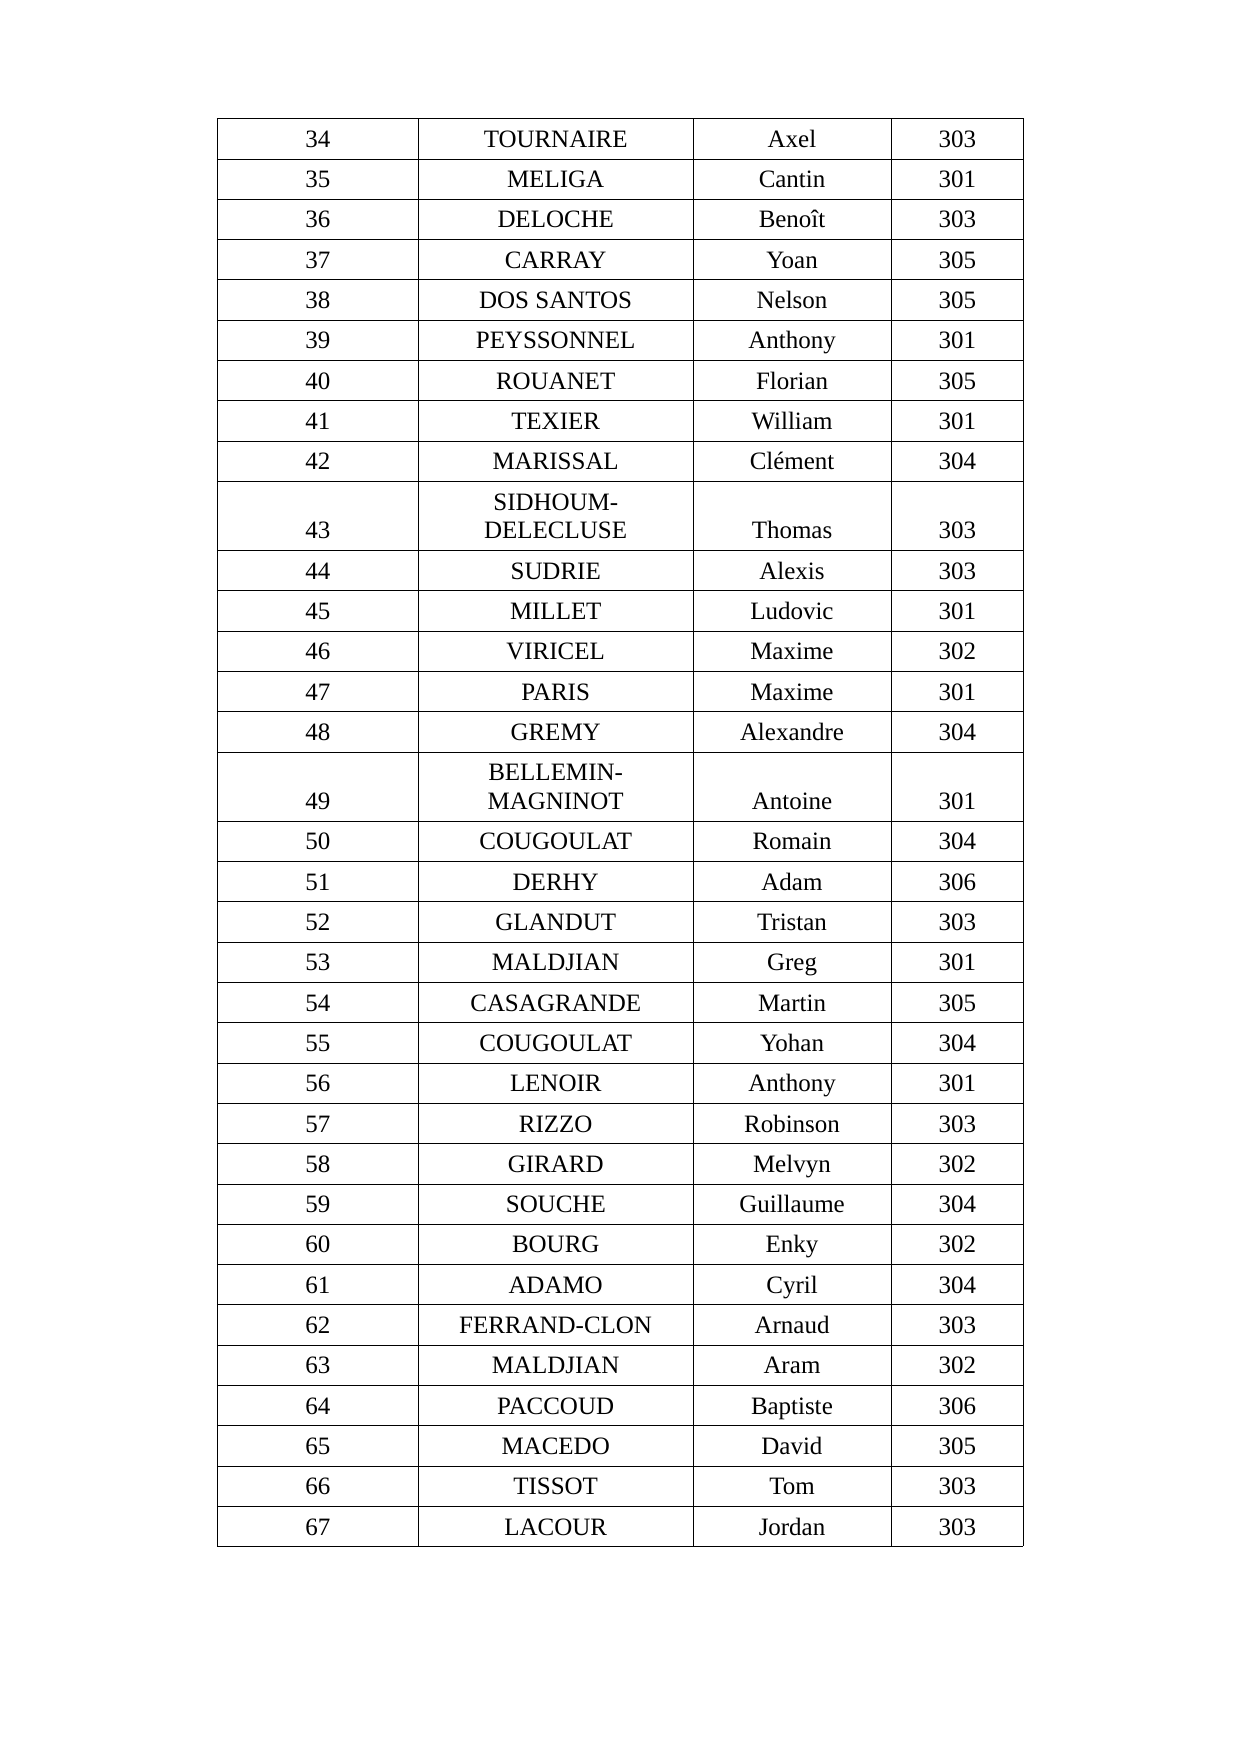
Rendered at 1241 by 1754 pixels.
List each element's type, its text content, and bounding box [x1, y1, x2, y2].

table_cell MARISSAL [419, 442, 693, 481]
table_cell 48 [218, 712, 418, 752]
table_cell 304 [892, 822, 1023, 861]
table_cell 42 [218, 442, 418, 481]
table_cell 66 [218, 1467, 418, 1506]
table_cell 41 [218, 401, 418, 441]
table_cell 303 [892, 200, 1023, 239]
table_cell FERRAND-CLON [419, 1305, 693, 1345]
table_cell 34 [218, 119, 418, 158]
table_cell Alexis [694, 551, 891, 590]
table_cell 303 [892, 482, 1023, 550]
table_cell 35 [218, 160, 418, 199]
table_cell 49 [218, 753, 418, 821]
table_cell Baptiste [694, 1386, 891, 1425]
table_cell Clément [694, 442, 891, 481]
table_cell 304 [892, 1265, 1023, 1304]
table_cell Antoine [694, 753, 891, 821]
table_cell 61 [218, 1265, 418, 1304]
table_cell GREMY [419, 712, 693, 752]
table_cell 302 [892, 1346, 1023, 1385]
table_cell DELOCHE [419, 200, 693, 239]
table_cell PACCOUD [419, 1386, 693, 1425]
table_cell 51 [218, 862, 418, 901]
table_cell 306 [892, 1386, 1023, 1425]
table_cell 47 [218, 672, 418, 711]
table_cell 305 [892, 361, 1023, 400]
table_cell BELLEMIN-MAGNINOT [419, 753, 693, 821]
table_cell Cantin [694, 160, 891, 199]
table_cell 303 [892, 1305, 1023, 1345]
table_cell 301 [892, 160, 1023, 199]
table_cell 305 [892, 1426, 1023, 1466]
table_cell DOS SANTOS [419, 280, 693, 320]
table_cell 39 [218, 321, 418, 360]
table_cell Aram [694, 1346, 891, 1385]
table_cell 304 [892, 712, 1023, 752]
table_cell 44 [218, 551, 418, 590]
table_cell 45 [218, 591, 418, 631]
table_cell Anthony [694, 1064, 891, 1103]
table_cell 305 [892, 983, 1023, 1022]
table_cell MELIGA [419, 160, 693, 199]
table_cell Ludovic [694, 591, 891, 631]
table_cell 38 [218, 280, 418, 320]
table_cell 53 [218, 943, 418, 982]
table_cell 55 [218, 1023, 418, 1062]
table_cell 302 [892, 1144, 1023, 1183]
table_cell 303 [892, 119, 1023, 158]
table_cell Maxime [694, 632, 891, 671]
table_cell 62 [218, 1305, 418, 1345]
table_cell ROUANET [419, 361, 693, 400]
table_cell 67 [218, 1507, 418, 1546]
table_cell Axel [694, 119, 891, 158]
table_cell 304 [892, 1185, 1023, 1224]
table_cell Anthony [694, 321, 891, 360]
table_cell Nelson [694, 280, 891, 320]
table_cell 301 [892, 401, 1023, 441]
table_cell 301 [892, 591, 1023, 631]
table_cell Greg [694, 943, 891, 982]
table_cell 46 [218, 632, 418, 671]
table_cell 303 [892, 551, 1023, 590]
table_cell RIZZO [419, 1104, 693, 1143]
table_cell 65 [218, 1426, 418, 1466]
table_cell Yohan [694, 1023, 891, 1062]
table_cell GLANDUT [419, 902, 693, 942]
table_cell 303 [892, 1104, 1023, 1143]
table_cell Alexandre [694, 712, 891, 752]
table_cell Florian [694, 361, 891, 400]
table_cell 64 [218, 1386, 418, 1425]
table_cell Tom [694, 1467, 891, 1506]
table_cell 303 [892, 1467, 1023, 1506]
table_cell SIDHOUM-DELECLUSE [419, 482, 693, 550]
table_cell BOURG [419, 1225, 693, 1264]
table_cell 304 [892, 1023, 1023, 1062]
table_cell 302 [892, 632, 1023, 671]
table_cell Guillaume [694, 1185, 891, 1224]
table_cell TEXIER [419, 401, 693, 441]
table_cell 301 [892, 1064, 1023, 1103]
table_cell PEYSSONNEL [419, 321, 693, 360]
table_cell William [694, 401, 891, 441]
table_cell MACEDO [419, 1426, 693, 1466]
table_cell Enky [694, 1225, 891, 1264]
table_cell 305 [892, 240, 1023, 279]
table_cell Cyril [694, 1265, 891, 1304]
table_cell Melvyn [694, 1144, 891, 1183]
table_cell Adam [694, 862, 891, 901]
table_cell ADAMO [419, 1265, 693, 1304]
table_cell MILLET [419, 591, 693, 631]
table_cell 43 [218, 482, 418, 550]
table_cell TISSOT [419, 1467, 693, 1506]
table_cell LACOUR [419, 1507, 693, 1546]
table_cell Jordan [694, 1507, 891, 1546]
table_cell Romain [694, 822, 891, 861]
table_cell 302 [892, 1225, 1023, 1264]
table_cell 301 [892, 321, 1023, 360]
table_cell COUGOULAT [419, 822, 693, 861]
table_cell David [694, 1426, 891, 1466]
table_cell COUGOULAT [419, 1023, 693, 1062]
table_cell 301 [892, 753, 1023, 821]
table_cell 60 [218, 1225, 418, 1264]
table_cell 50 [218, 822, 418, 861]
table_cell 306 [892, 862, 1023, 901]
table_cell 301 [892, 943, 1023, 982]
table_cell LENOIR [419, 1064, 693, 1103]
table_cell SOUCHE [419, 1185, 693, 1224]
table_cell 40 [218, 361, 418, 400]
table_cell CASAGRANDE [419, 983, 693, 1022]
table_cell DERHY [419, 862, 693, 901]
table_cell Tristan [694, 902, 891, 942]
table_cell 58 [218, 1144, 418, 1183]
table_cell 305 [892, 280, 1023, 320]
table_cell VIRICEL [419, 632, 693, 671]
table_cell 303 [892, 902, 1023, 942]
table_cell 57 [218, 1104, 418, 1143]
table_cell 37 [218, 240, 418, 279]
table_cell 59 [218, 1185, 418, 1224]
table_cell MALDJIAN [419, 943, 693, 982]
table_cell GIRARD [419, 1144, 693, 1183]
table_cell CARRAY [419, 240, 693, 279]
table_cell Thomas [694, 482, 891, 550]
table_cell Maxime [694, 672, 891, 711]
table_cell Benoît [694, 200, 891, 239]
table_cell 303 [892, 1507, 1023, 1546]
table_cell SUDRIE [419, 551, 693, 590]
table_cell 54 [218, 983, 418, 1022]
table_cell MALDJIAN [419, 1346, 693, 1385]
table_cell Yoan [694, 240, 891, 279]
table_cell 52 [218, 902, 418, 942]
table_cell 304 [892, 442, 1023, 481]
table_cell TOURNAIRE [419, 119, 693, 158]
table_cell Robinson [694, 1104, 891, 1143]
table_cell Martin [694, 983, 891, 1022]
table_cell PARIS [419, 672, 693, 711]
table_cell 36 [218, 200, 418, 239]
table_cell 56 [218, 1064, 418, 1103]
table_cell 63 [218, 1346, 418, 1385]
table_cell 301 [892, 672, 1023, 711]
table_cell Arnaud [694, 1305, 891, 1345]
